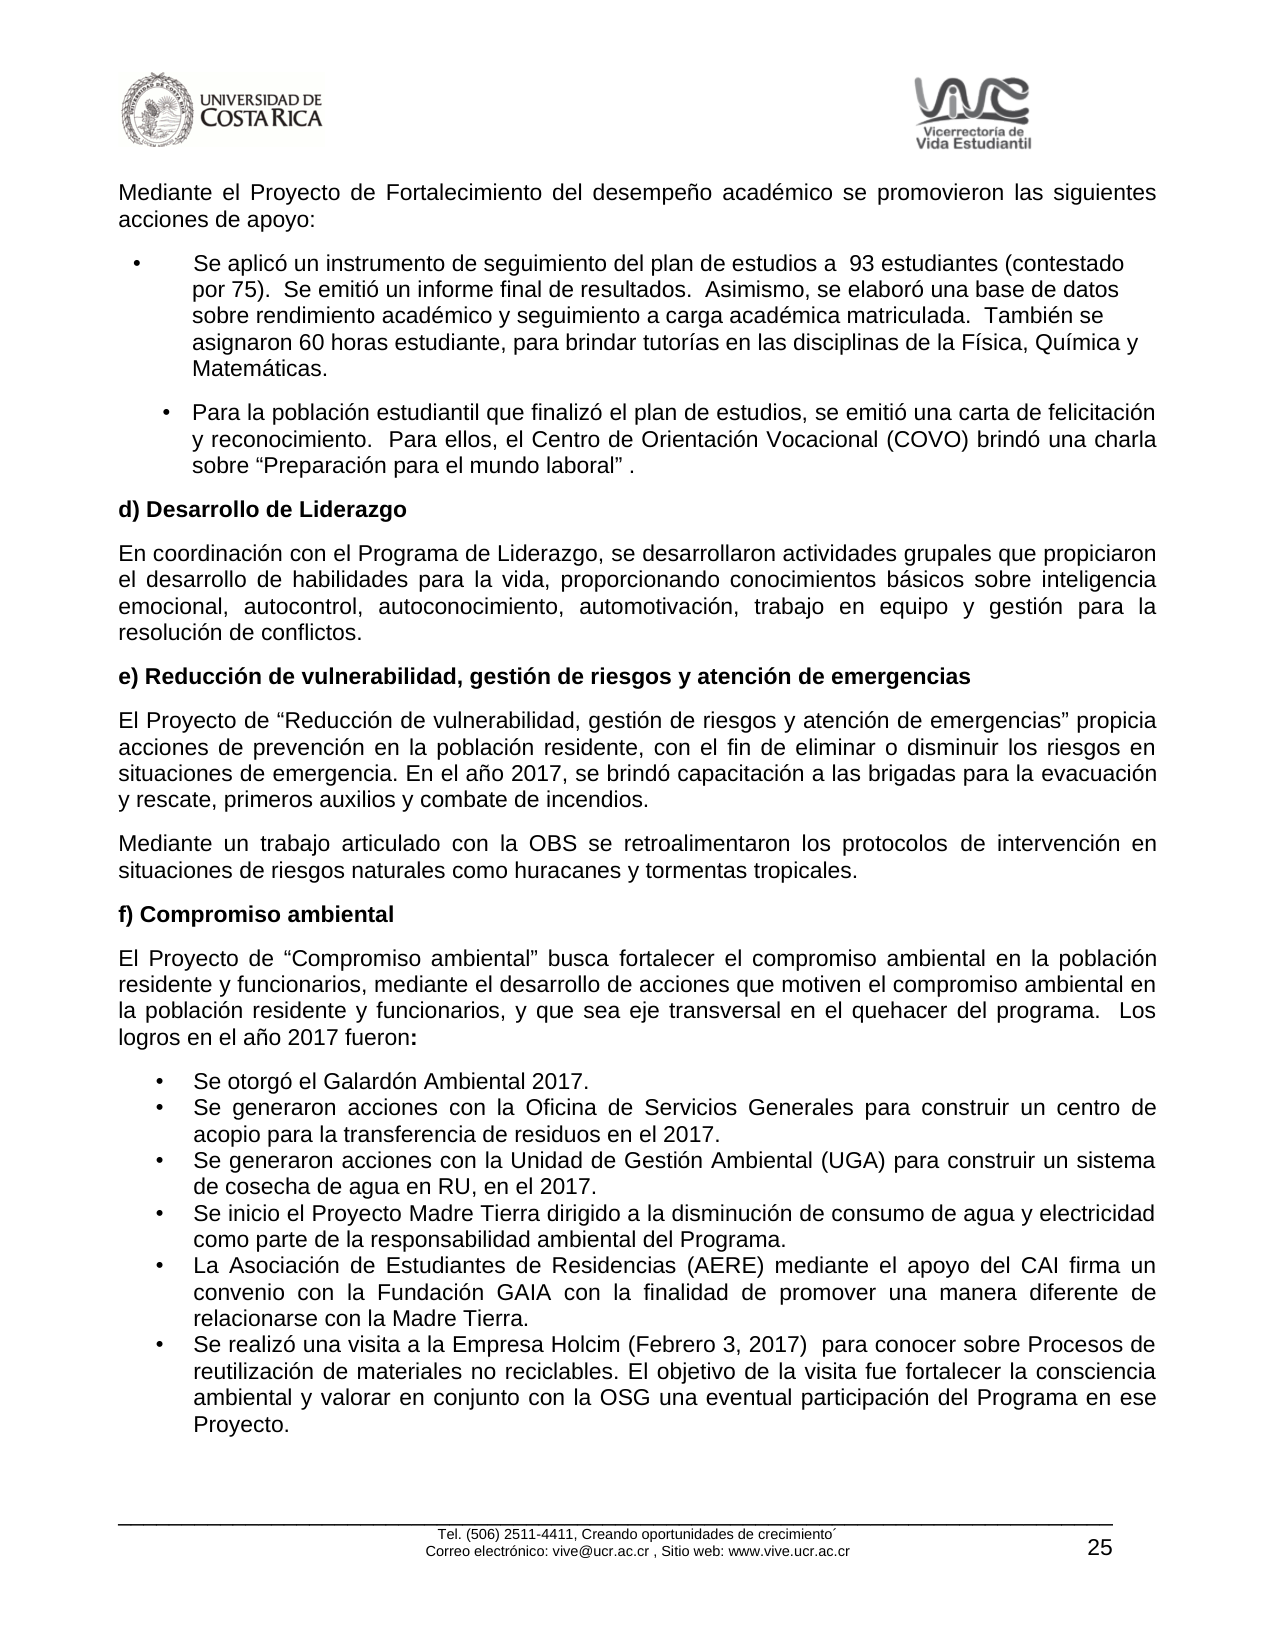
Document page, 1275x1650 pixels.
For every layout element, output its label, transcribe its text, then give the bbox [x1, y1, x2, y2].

list Se generaron acciones con la Unidad de Gestión Ambiental (UGA) para construir un sistema de cosecha de agua en RU, en el 2017. [156, 1147, 1157, 1200]
text e) Reducción de vulnerabilidad, gestión de riesgos y atención de emergencias [118, 663, 1157, 689]
text d) Desarrollo de Liderazgo [118, 496, 1157, 522]
text El Proyecto de “Reducción de vulnerabilidad, gestión de riesgos y atención de emergencias” propicia acciones de prevención en la población residente, con el fin de eliminar o disminuir los riesgos en situaciones de emergencia. En el año 2017, se brindó capacitación a las brigadas para la evacuación y rescate, primeros auxilios y combate de incendios. [118, 707, 1157, 813]
text El Proyecto de “Compromiso ambiental” busca fortalecer el compromiso ambiental en la población residente y funcionarios, mediante el desarrollo de acciones que motiven el compromiso ambiental en la población residente y funcionarios, y que sea eje transversal en el quehacer del programa. Los logros en el año 2017 fueron: [118, 945, 1157, 1050]
text En coordinación con el Programa de Liderazgo, se desarrollaron actividades grupales que propiciaron el desarrollo de habilidades para la vida, proporcionando conocimientos básicos sobre inteligencia emocional, autocontrol, autoconocimiento, automotivación, trabajo en equipo y gestión para la resolución de conflictos. [118, 540, 1157, 645]
list Se inicio el Proyecto Madre Tierra dirigido a la disminución de consumo de agua y electricidad como parte de la responsabilidad ambiental del Programa. [156, 1200, 1157, 1252]
list Se otorgó el Galardón Ambiental 2017. [156, 1068, 1157, 1094]
list Para la población estudiantil que finalizó el plan de estudios, se emitió una carta de felicitación y reconocimiento. Para ellos, el Centro de Orientación Vocacional (COVO) brindó una charla sobre “Preparación para el mundo laboral” . [162, 399, 1157, 478]
list La Asociación de Estudiantes de Residencias (AERE) mediante el apoyo del CAI firma un convenio con la Fundación GAIA con la finalidad de promover una manera diferente de relacionarse con la Madre Tierra. [156, 1252, 1157, 1331]
text f) Compromiso ambiental [118, 901, 1157, 927]
list Se aplicó un instrumento de seguimiento del plan de estudios a 93 estudiantes (contestado por 75). Se emitió un informe final de resultados. Asimismo, se elaboró una base de datos sobre rendimiento académico y seguimiento a carga académica matriculada. También se asignaron 60 horas estudiante, para brindar tutorías en las disciplinas de la Física, Química y Matemáticas. [133, 250, 1157, 381]
list Mediante el Proyecto de Fortalecimiento del desempeño académico se promovieron las siguientes acciones de apoyo: [118, 179, 1157, 232]
text Mediante un trabajo articulado con la OBS se retroalimentaron los protocolos de intervención en situaciones de riesgos naturales como huracanes y tormentas tropicales. [118, 830, 1157, 883]
list Se generaron acciones con la Oficina de Servicios Generales para construir un centro de acopio para la transferencia de residuos en el 2017. [156, 1094, 1157, 1147]
list Se realizó una visita a la Empresa Holcim (Febrero 3, 2017) para conocer sobre Procesos de reutilización de materiales no reciclables. El objetivo de la visita fue fortalecer la consciencia ambiental y valorar en conjunto con la OSG una eventual participación del Programa en ese Proyecto. [156, 1331, 1157, 1437]
